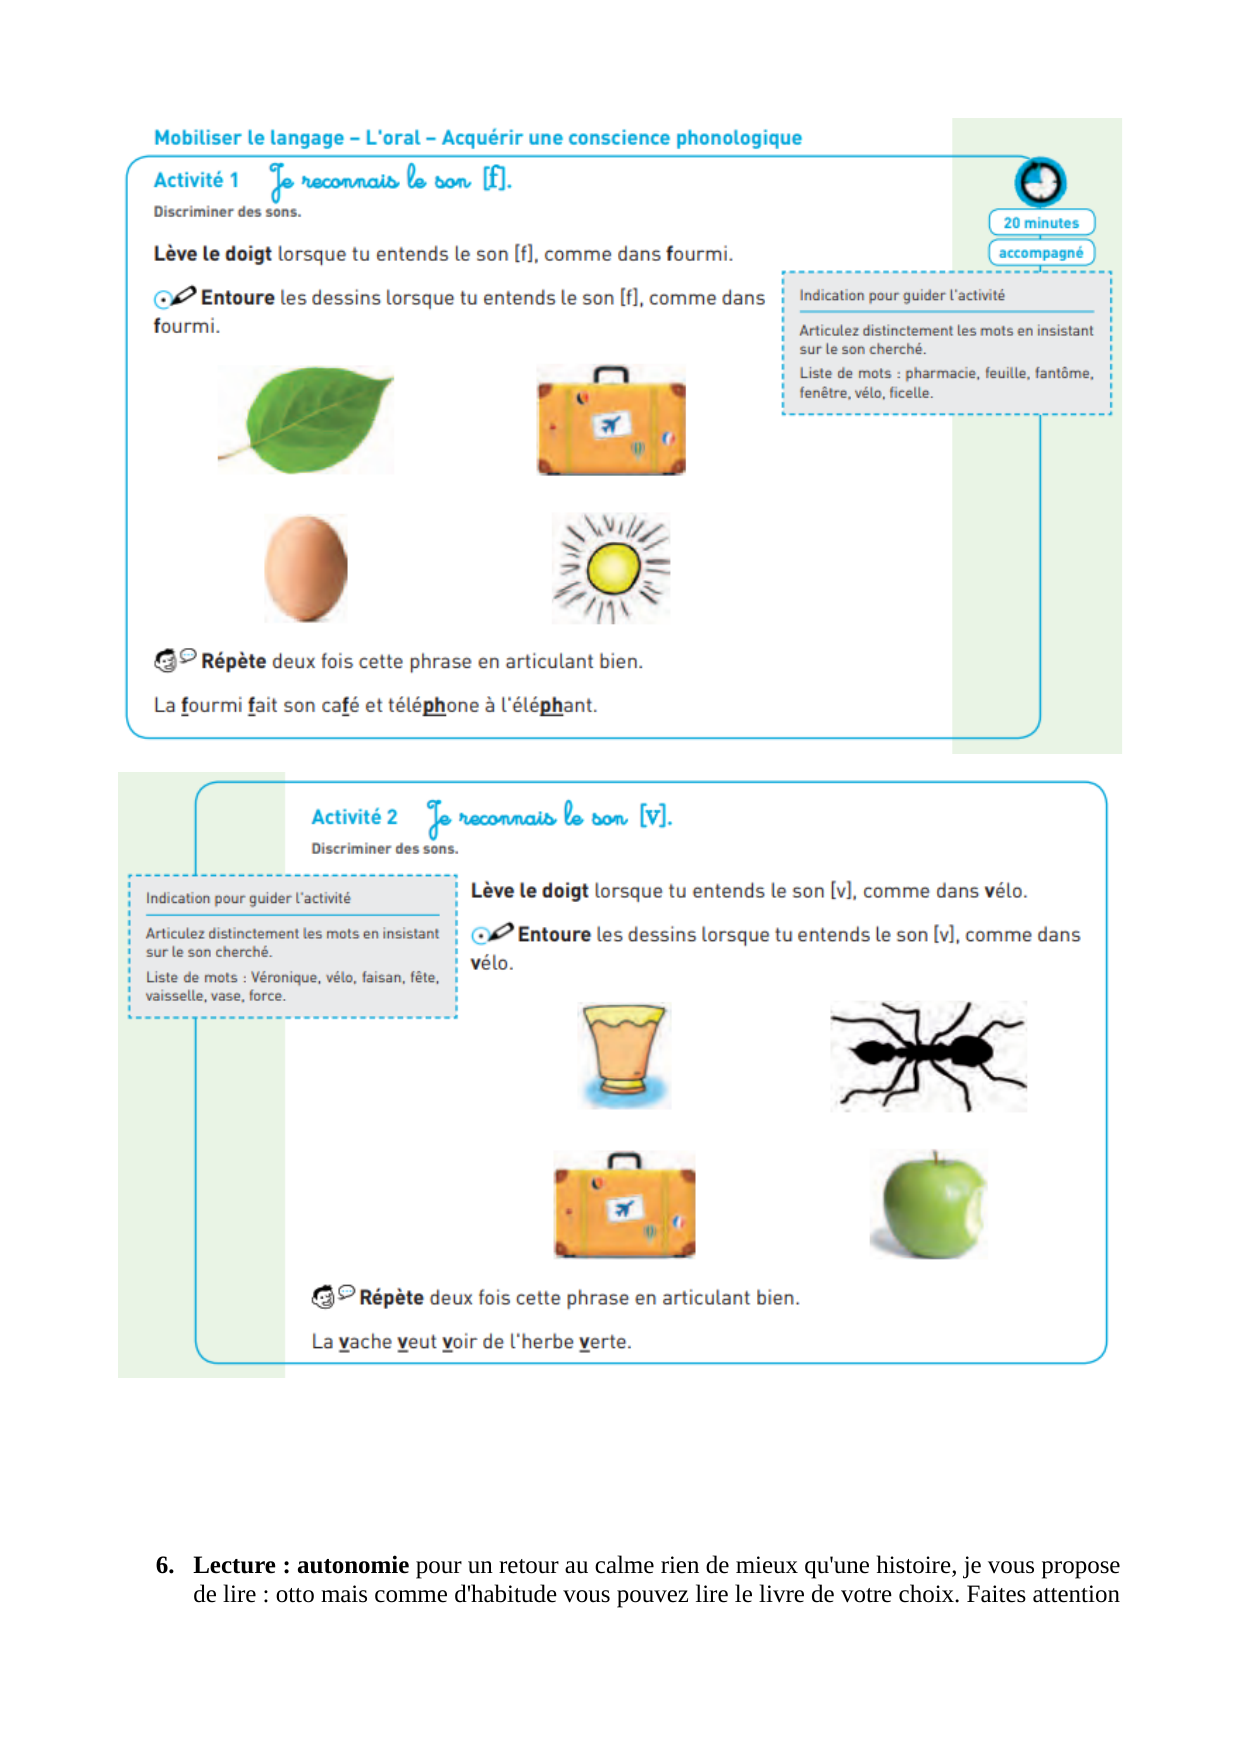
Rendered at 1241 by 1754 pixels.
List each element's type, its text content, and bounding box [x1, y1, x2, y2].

list Lecture : autonomie pour un retour au calme rien de mieux qu'une histoire, je vous propose de lire : otto mais comme d'habitude vous pouvez lire le livre de votre choix. Faites attention [156, 1551, 1122, 1608]
